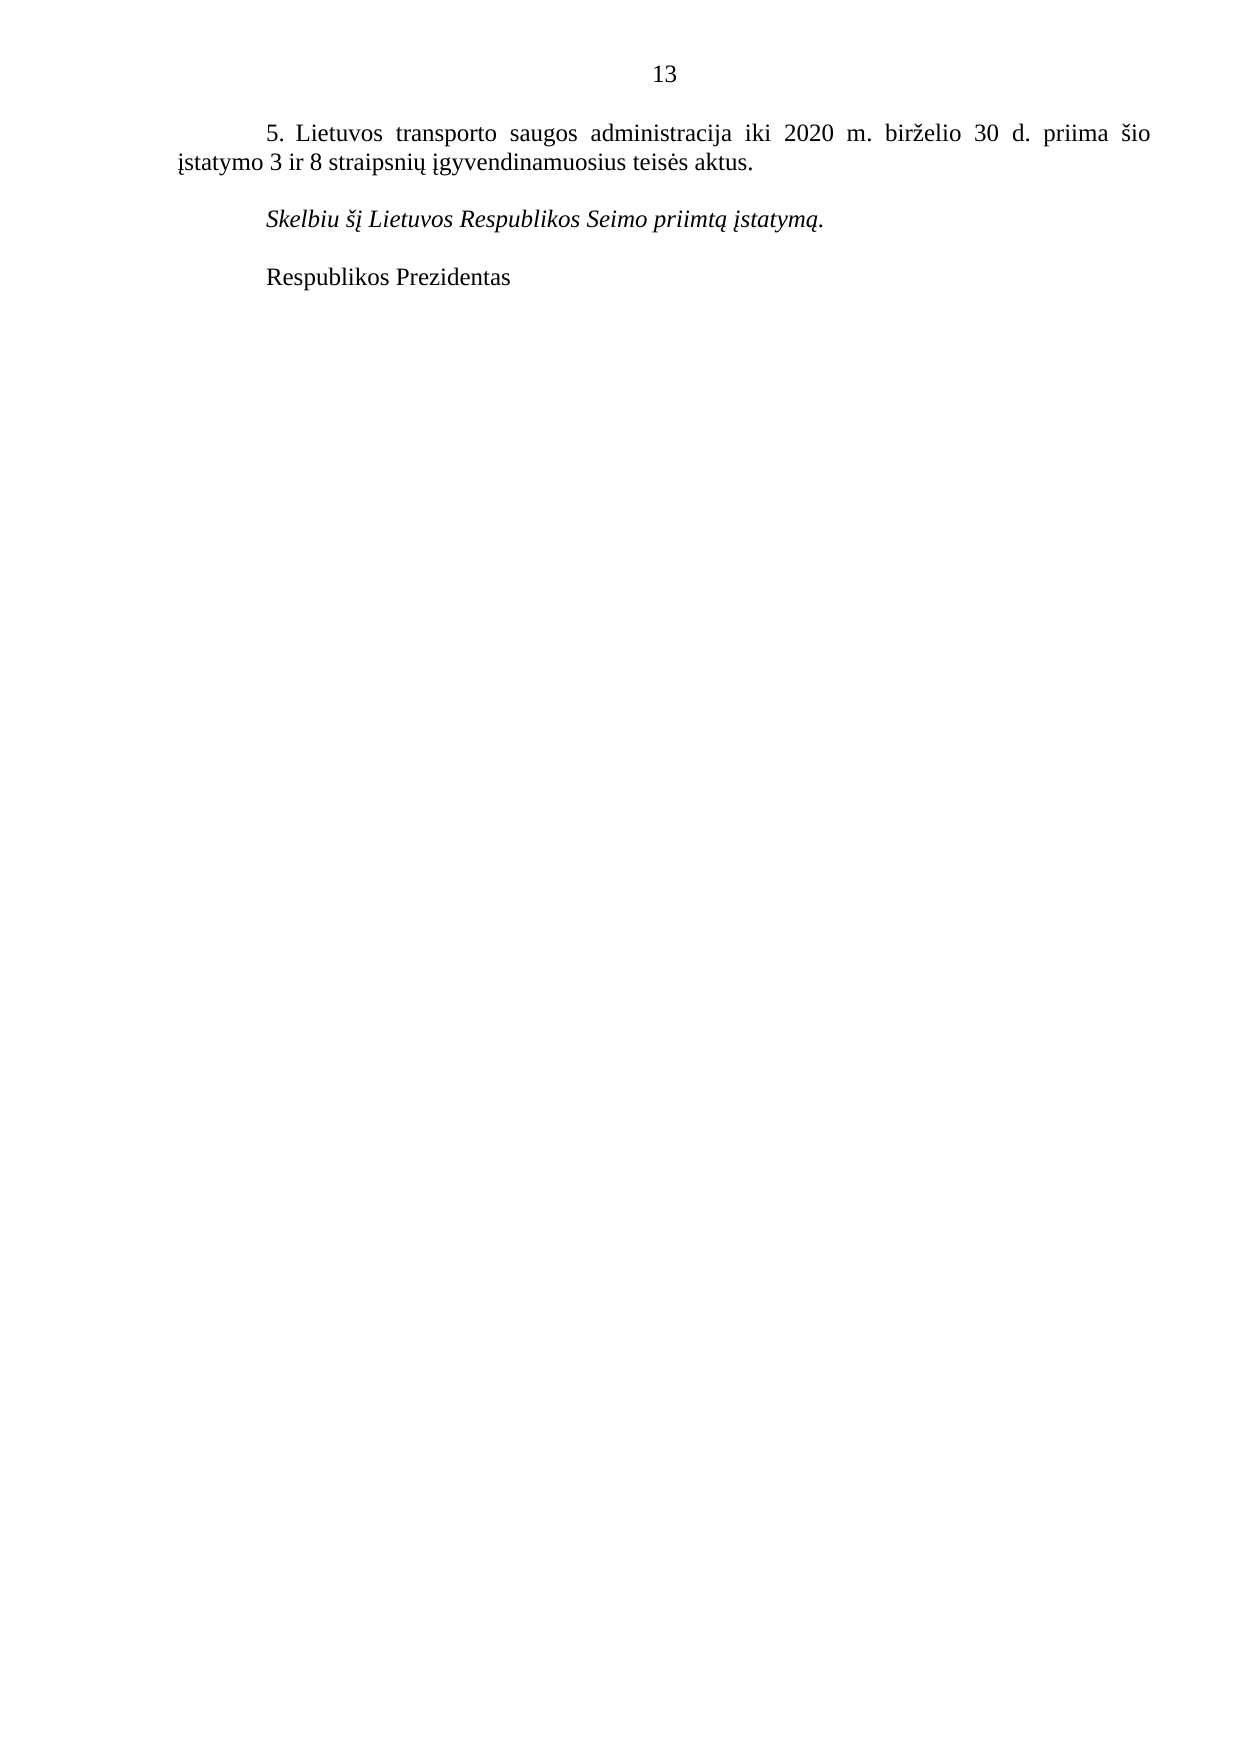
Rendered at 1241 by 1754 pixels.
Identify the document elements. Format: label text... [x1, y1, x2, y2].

text 5. Lietuvos transporto saugos administracija iki 2020 m. birželio 30 d. priima šio įstatymo 3 ir 8 straipsnių įgyvendinamuosius teisės aktus. [177, 118, 1152, 176]
text Skelbiu šį Lietuvos Respublikos Seimo priimtą įstatymą. [177, 204, 1152, 233]
text Respublikos Prezidentas [177, 262, 1152, 291]
